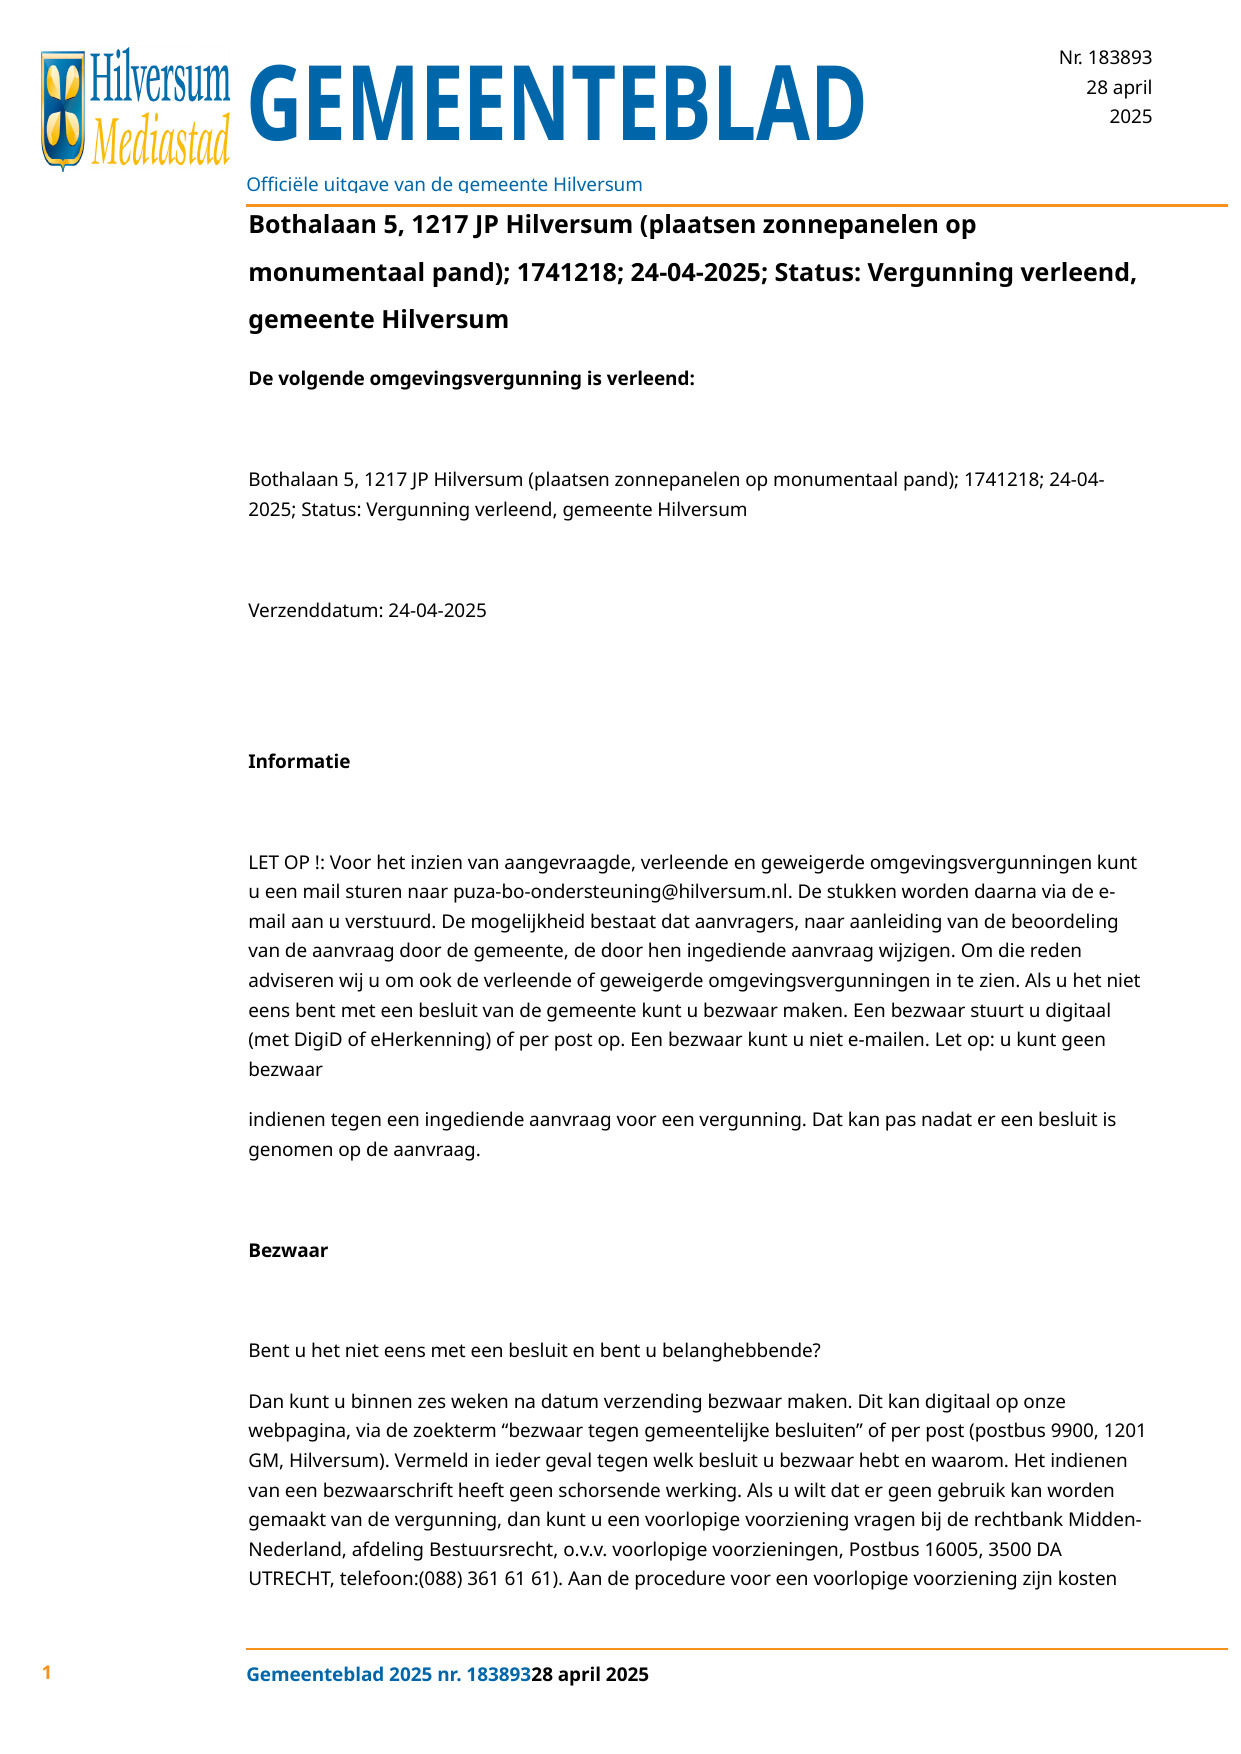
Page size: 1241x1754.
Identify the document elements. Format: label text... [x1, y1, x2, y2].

text Bent u het niet eens met een besluit en bent u belanghebbende? [248, 1338, 1152, 1363]
text indienen tegen een ingediende aanvraag voor een vergunning. Dat kan pas nadat er een besluit is genomen op de aanvraag. [248, 1106, 1152, 1162]
text Bothalaan 5, 1217 JP Hilversum (plaatsen zonnepanelen op monumentaal pand); 1741218; 24-04-2025; Status: Vergunning verleend, gemeente Hilversum [248, 466, 1152, 522]
text De volgende omgevingsvergunning is verleend: [248, 366, 1152, 391]
text Verzenddatum: 24-04-2025 [248, 597, 1152, 622]
text Bezwaar [248, 1237, 1152, 1262]
text Dan kunt u binnen zes weken na datum verzending bezwaar maken. Dit kan digitaal op onze webpagina, via de zoekterm “bezwaar tegen gemeentelijke besluiten” of per post (postbus 9900, 1201 GM, Hilversum). Vermeld in ieder geval tegen welk besluit u bezwaar hebt en waarom. Het indienen van een bezwaarschrift heeft geen schorsende werking. Als u wilt dat er geen gebruik kan worden gemaakt van de vergunning, dan kunt u een voorlopige voorziening vragen bij de rechtbank Midden-Nederland, afdeling Bestuursrecht, o.v.v. voorlopige voorzieningen, Postbus 16005, 3500 DA UTRECHT, telefoon:(088) 361 61 61). Aan de procedure voor een voorlopige voorziening zijn kosten [248, 1388, 1152, 1591]
picture [41, 47, 231, 172]
text Informatie [248, 748, 1152, 774]
text Bothalaan 5, 1217 JP Hilversum (plaatsen zonnepanelen op monumentaal pand); 1741218; 24-04-2025; Status: Vergunning verleend, gemeente Hilversum [248, 207, 1152, 336]
text LET OP !: Voor het inzien van aangevraagde, verleende en geweigerde omgevingsvergunningen kunt u een mail sturen naar puza-bo-ondersteuning@hilversum.nl. De stukken worden daarna via de e-mail aan u verstuurd. De mogelijkheid bestaat dat aanvragers, naar aanleiding van de beoordeling van de aanvraag door de gemeente, de door hen ingediende aanvraag wijzigen. Om die reden adviseren wij u om ook de verleende of geweigerde omgevingsvergunningen in te zien. Als u het niet eens bent met een besluit van de gemeente kunt u bezwaar maken. Een bezwaar stuurt u digitaal (met DigiD of eHerkenning) of per post op. Een bezwaar kunt u niet e-mailen. Let op: u kunt geen bezwaar [248, 849, 1152, 1082]
